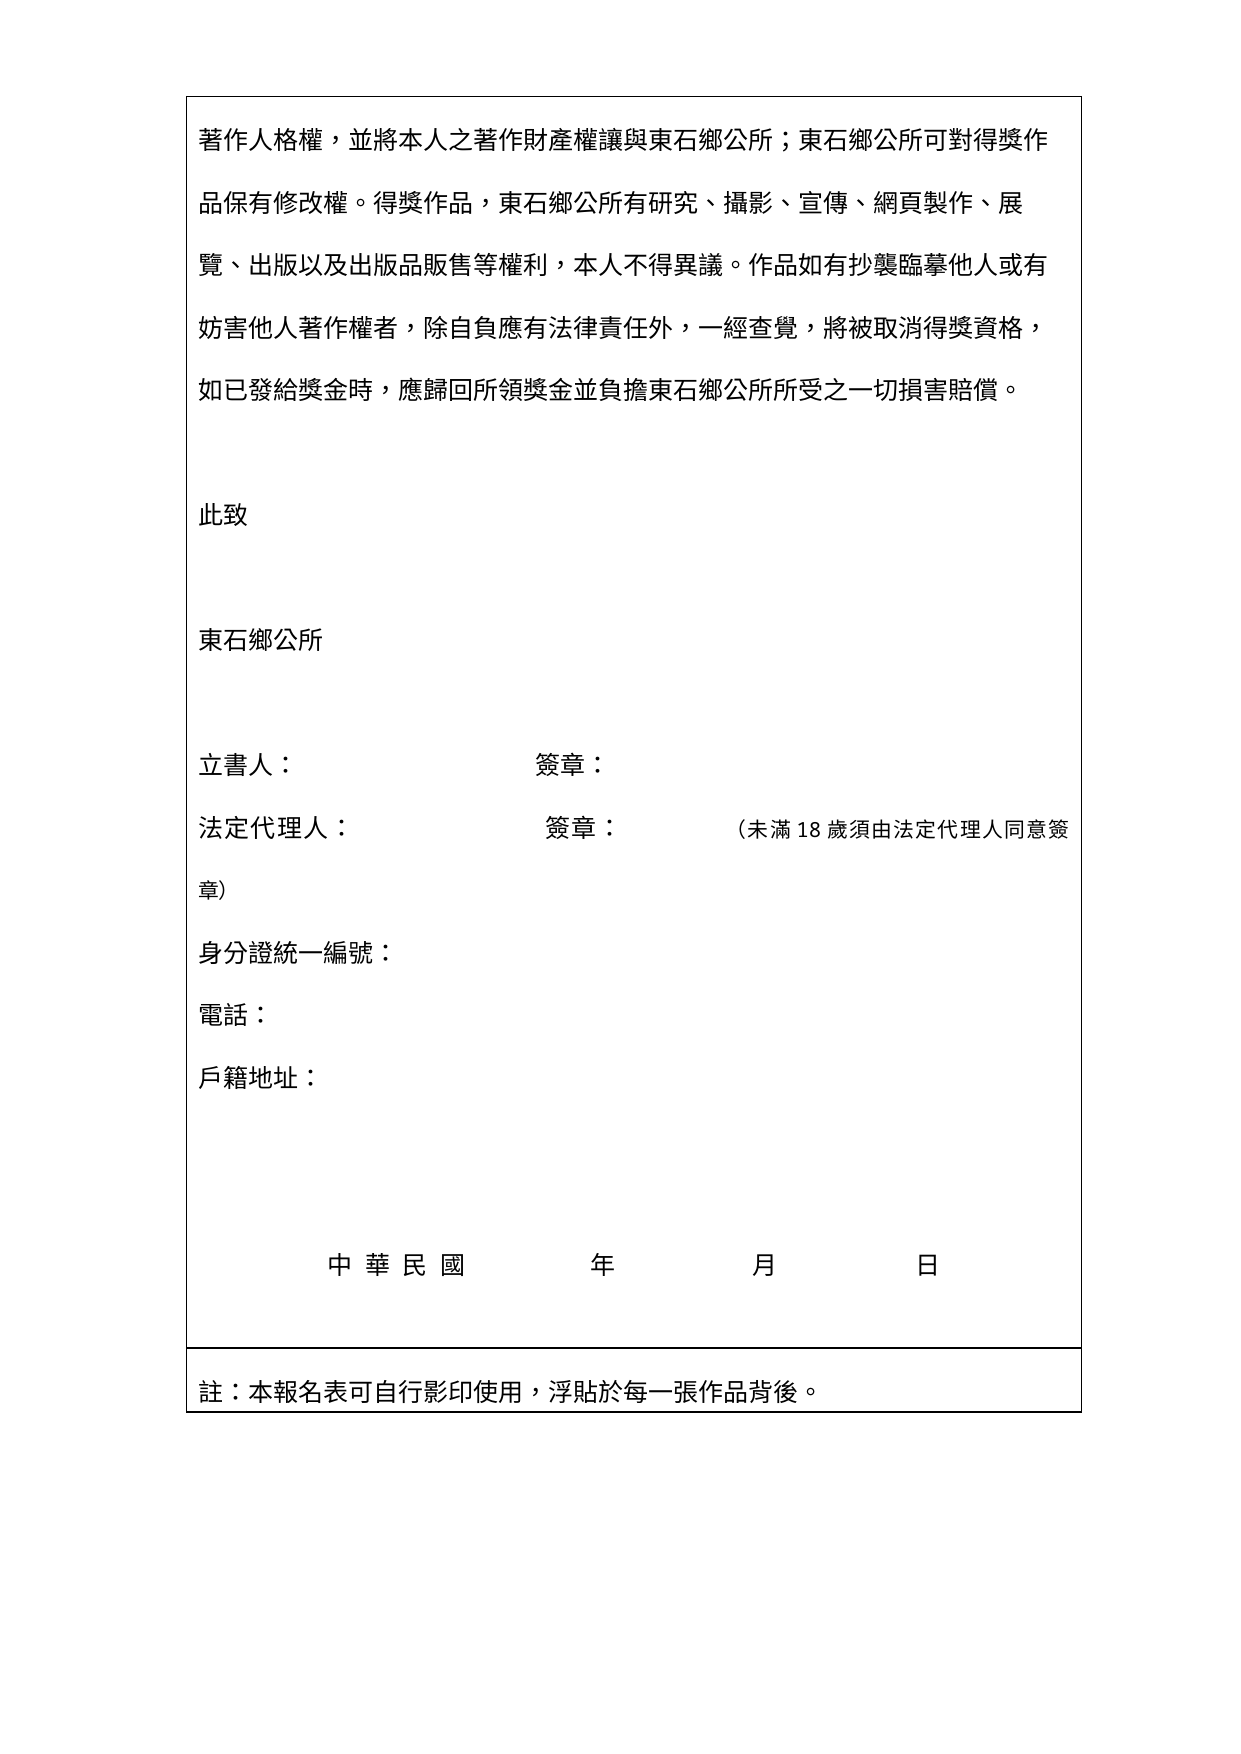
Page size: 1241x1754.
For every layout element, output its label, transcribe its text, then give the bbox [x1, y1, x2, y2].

table_cell 著作人格權，並將本人之著作財產權讓與東石鄉公所；東石鄉公所可對得獎作品保有修改權。得獎作品，東石鄉公所有研究、攝影、宣傳、網頁製作、展覽、出版以及出版品販售等權利，本人不得異議。作品如有抄襲臨摹他人或有妨害他人著作權者，除自負應有法律責任外，一經查覺，將被取消得獎資格，如已發給獎金時，應歸回所領獎金並負擔東石鄉公所所受之一切損害賠償。 此致 東石鄉公所 立書人： 簽章： 法定代理人： 簽章： （未滿18歲須由法定代理人同意簽章） 身分證統一編號： 電話： 戶籍地址： 中 華 民 國 年 月 日 [187, 97, 1081, 1347]
table_cell 註：本報名表可自行影印使用，浮貼於每一張作品背後。 [187, 1349, 1081, 1411]
